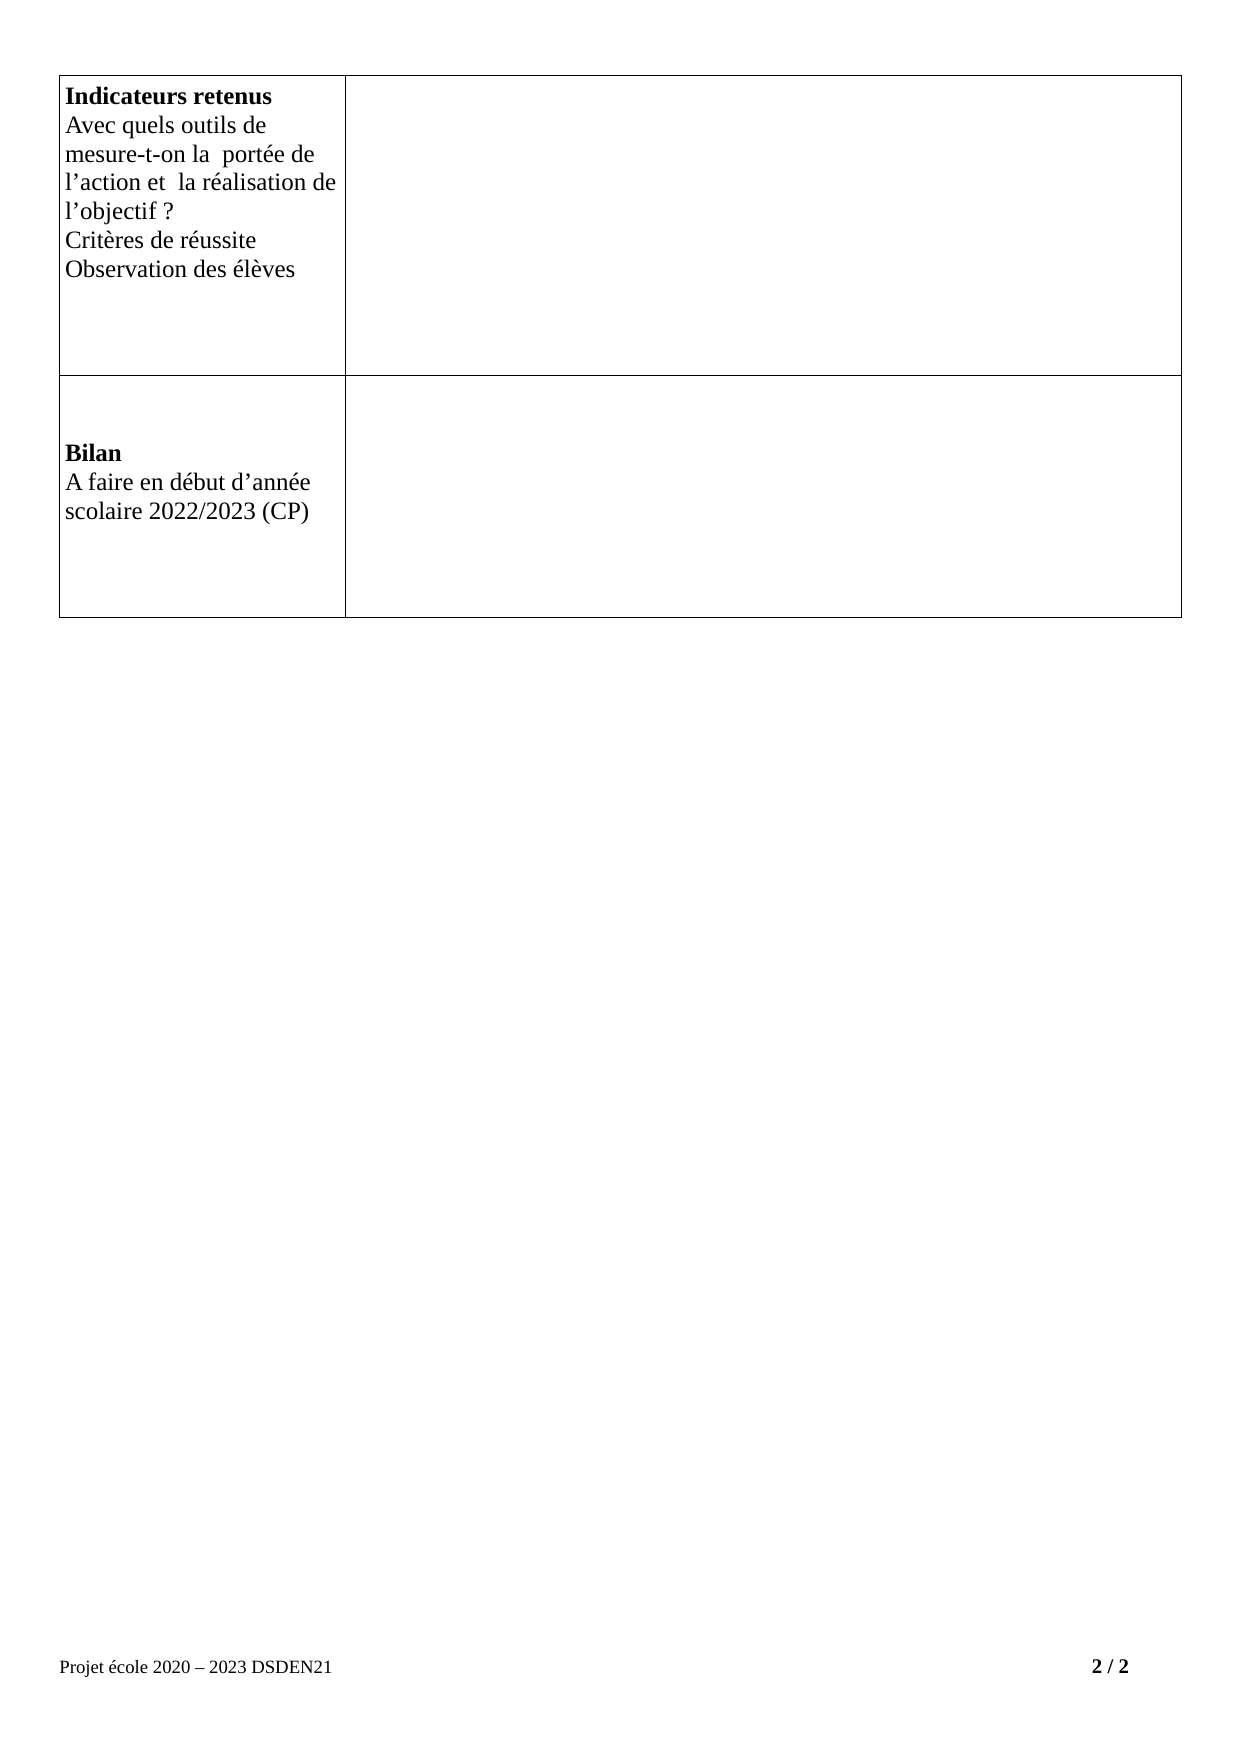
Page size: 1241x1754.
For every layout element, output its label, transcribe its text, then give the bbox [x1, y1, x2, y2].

table_cell Indicateurs retenus Avec quels outils de mesure-t-on la portée de l’action et la réalisation de l’objectif ? Critères de réussite Observation des élèves [60, 76, 345, 374]
table_cell [346, 376, 1181, 616]
table_cell Bilan A faire en début d’année scolaire 2022/2023 (CP) [60, 376, 345, 616]
table_cell [346, 76, 1181, 374]
